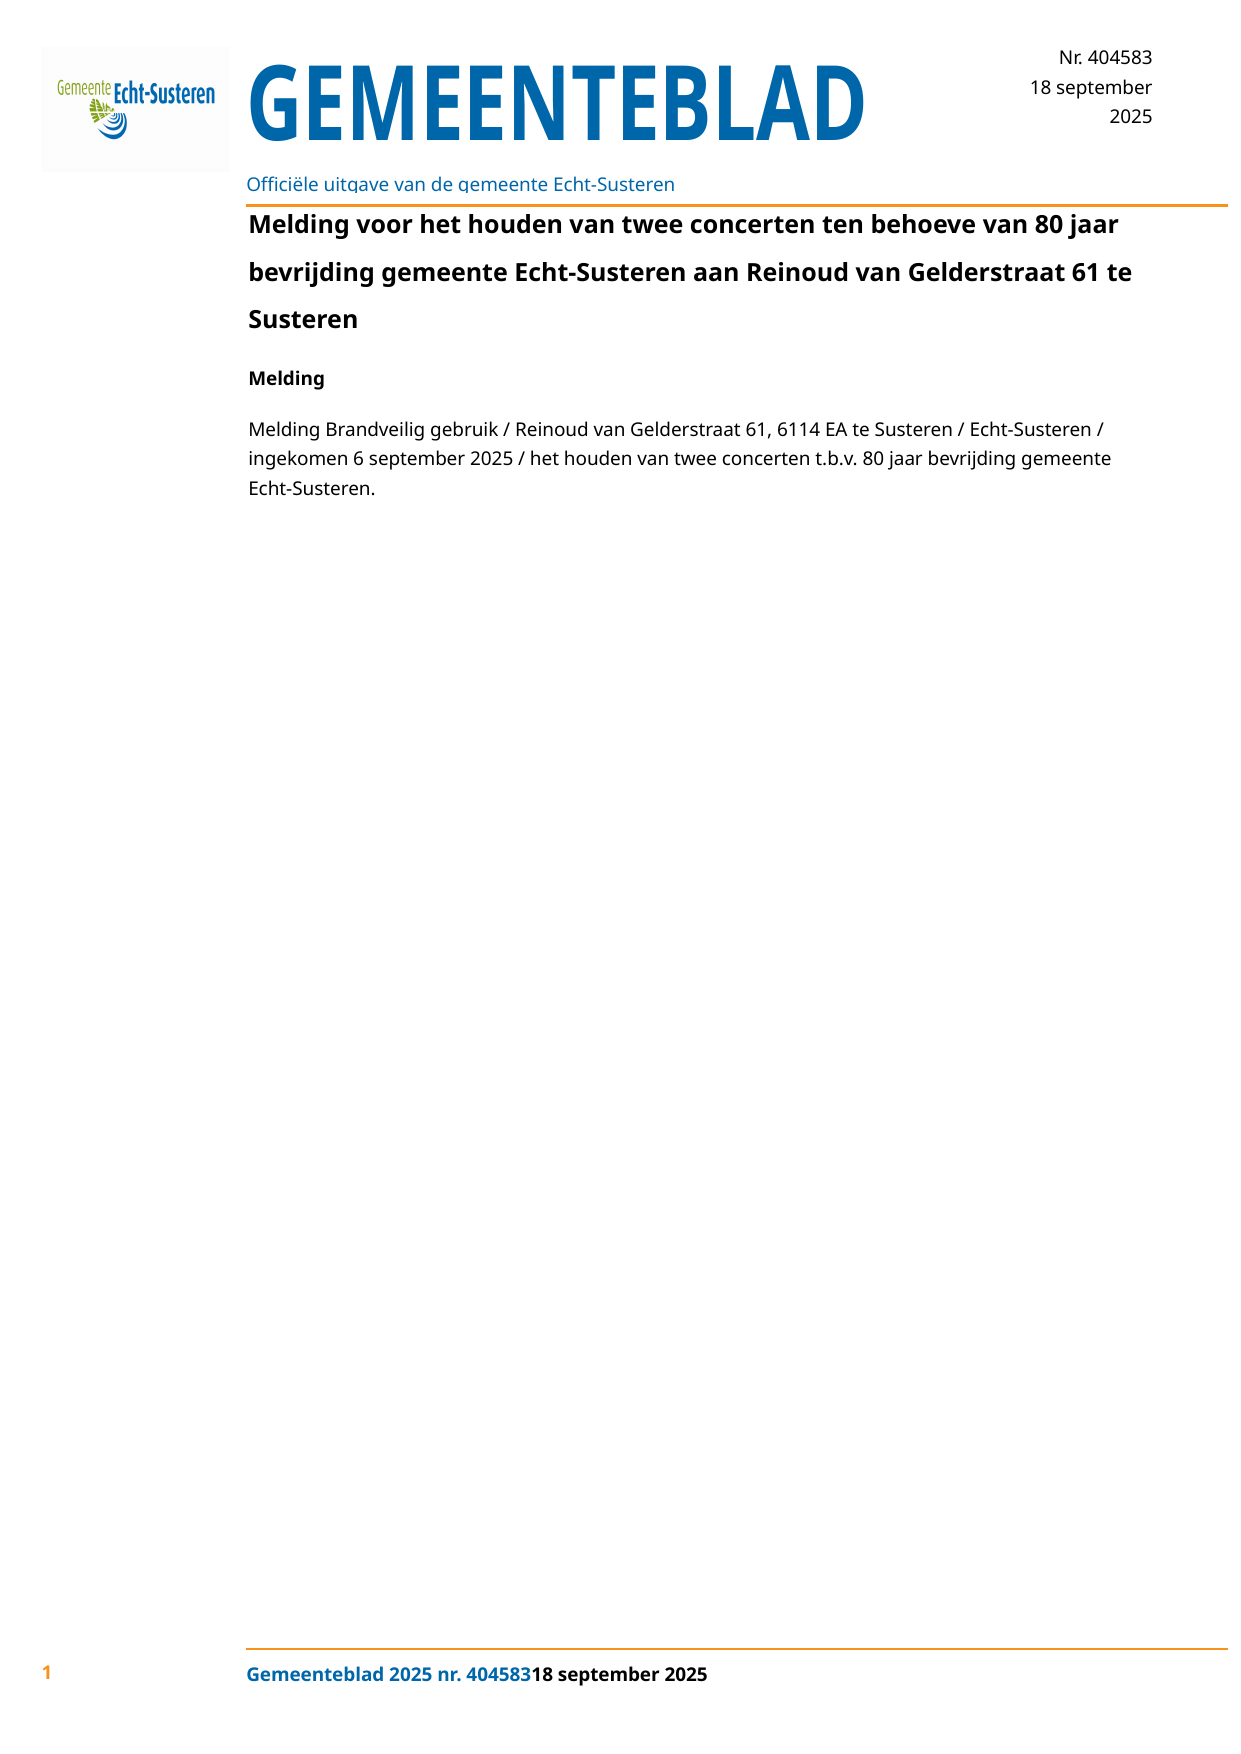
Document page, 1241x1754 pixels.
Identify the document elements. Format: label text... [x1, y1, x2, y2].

picture [41, 47, 231, 172]
text Melding Brandveilig gebruik / Reinoud van Gelderstraat 61, 6114 EA te Susteren / Echt-Susteren / ingekomen 6 september 2025 / het houden van twee concerten t.b.v. 80 jaar bevrijding gemeente Echt-Susteren. [248, 416, 1152, 501]
text Melding voor het houden van twee concerten ten behoeve van 80 jaar bevrijding gemeente Echt-Susteren aan Reinoud van Gelderstraat 61 te Susteren [248, 207, 1152, 336]
text Melding [248, 366, 1152, 391]
